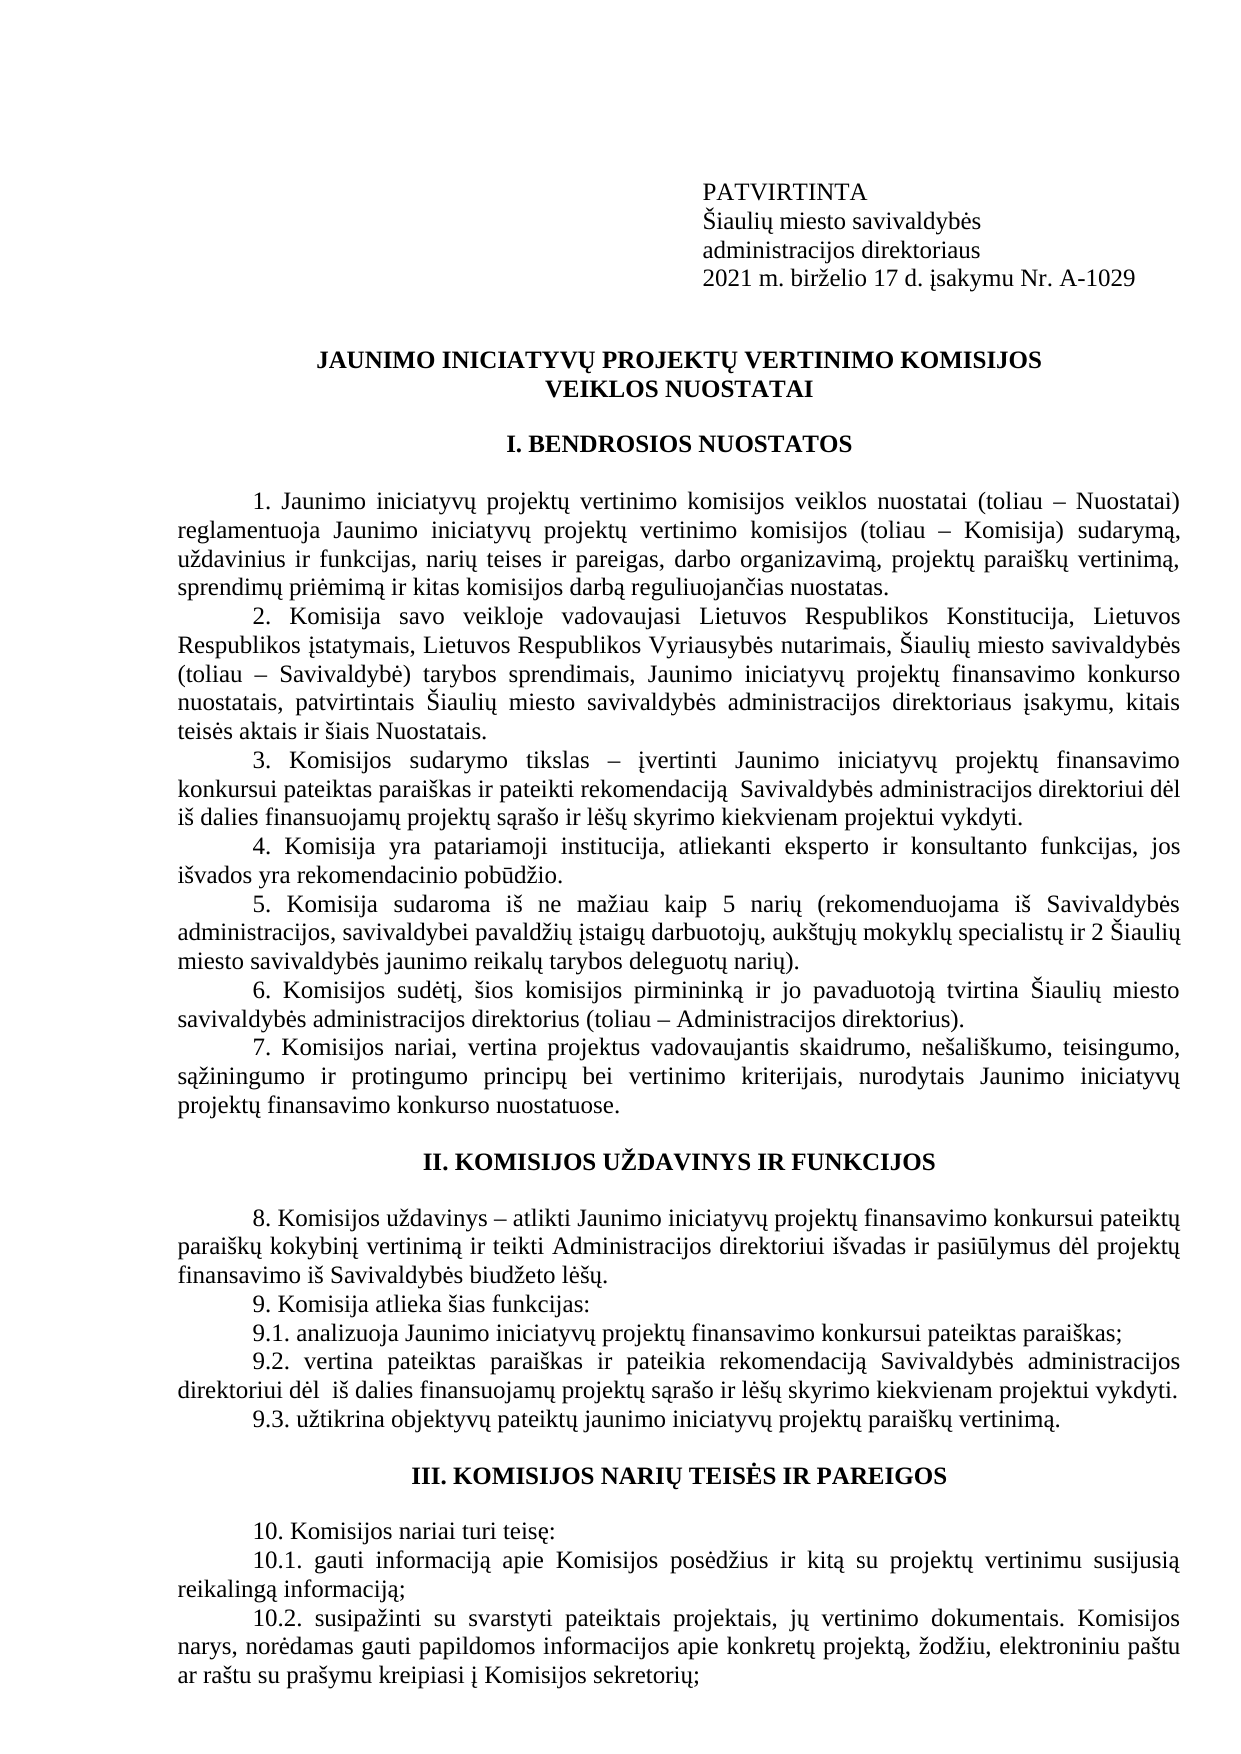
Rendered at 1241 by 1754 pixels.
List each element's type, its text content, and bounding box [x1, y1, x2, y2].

text 6. Komisijos sudėtį, šios komisijos pirmininką ir jo pavaduotoją tvirtina Šiaulių miesto savivaldybės administracijos direktorius (toliau – Administracijos direktorius). [177, 975, 1181, 1032]
text PATVIRTINTA [177, 177, 1181, 206]
text III. KOMISIJOS NARIŲ TEISĖS IR PAREIGOS [177, 1461, 1181, 1490]
text 7. Komisijos nariai, vertina projektus vadovaujantis skaidrumo, nešališkumo, teisingumo, sąžiningumo ir protingumo principų bei vertinimo kriterijais, nurodytais Jaunimo iniciatyvų projektų finansavimo konkurso nuostatuose. [177, 1032, 1181, 1119]
text 10.1. gauti informaciją apie Komisijos posėdžius ir kitą su projektų vertinimu susijusią reikalingą informaciją; [177, 1545, 1181, 1603]
text 2. Komisija savo veikloje vadovaujasi Lietuvos Respublikos Konstitucija, Lietuvos Respublikos įstatymais, Lietuvos Respublikos Vyriausybės nutarimais, Šiaulių miesto savivaldybės (toliau – Savivaldybė) tarybos sprendimais, Jaunimo iniciatyvų projektų finansavimo konkurso nuostatais, patvirtintais Šiaulių miesto savivaldybės administracijos direktoriaus įsakymu, kitais teisės aktais ir šiais Nuostatais. [177, 601, 1181, 745]
text administracijos direktoriaus [177, 235, 1181, 263]
text 3. Komisijos sudarymo tikslas – įvertinti Jaunimo iniciatyvų projektų finansavimo konkursui pateiktas paraiškas ir pateikti rekomendaciją Savivaldybės administracijos direktoriui dėl iš dalies finansuojamų projektų sąrašo ir lėšų skyrimo kiekvienam projektui vykdyti. [177, 745, 1181, 831]
text 9.3. užtikrina objektyvų pateiktų jaunimo iniciatyvų projektų paraiškų vertinimą. [177, 1404, 1181, 1433]
text 10.2. susipažinti su svarstyti pateiktais projektais, jų vertinimo dokumentais. Komisijos narys, norėdamas gauti papildomos informacijos apie konkretų projektą, žodžiu, elektroniniu paštu ar raštu su prašymu kreipiasi į Komisijos sekretorių; [177, 1603, 1181, 1689]
text 5. Komisija sudaroma iš ne mažiau kaip 5 narių (rekomenduojama iš Savivaldybės administracijos, savivaldybei pavaldžių įstaigų darbuotojų, aukštųjų mokyklų specialistų ir 2 Šiaulių miesto savivaldybės jaunimo reikalų tarybos deleguotų narių). [177, 889, 1181, 975]
text 4. Komisija yra patariamoji institucija, atliekanti eksperto ir konsultanto funkcijas, jos išvados yra rekomendacinio pobūdžio. [177, 831, 1181, 889]
text 10. Komisijos nariai turi teisę: [177, 1516, 1181, 1545]
text VEIKLOS NUOSTATAI [177, 374, 1181, 402]
text 9.1. analizuoja Jaunimo iniciatyvų projektų finansavimo konkursui pateiktas paraiškas; [177, 1318, 1181, 1346]
text 9. Komisija atlieka šias funkcijas: [177, 1289, 1181, 1318]
text Šiaulių miesto savivaldybės [177, 206, 1181, 235]
text II. KOMISIJOS UŽDAVINYS IR FUNKCIJOS [177, 1147, 1181, 1176]
text 8. Komisijos uždavinys – atlikti Jaunimo iniciatyvų projektų finansavimo konkursui pateiktų paraiškų kokybinį vertinimą ir teikti Administracijos direktoriui išvadas ir pasiūlymus dėl projektų finansavimo iš Savivaldybės biudžeto lėšų. [177, 1203, 1181, 1289]
text 9.2. vertina pateiktas paraiškas ir pateikia rekomendaciją Savivaldybės administracijos direktoriui dėl iš dalies finansuojamų projektų sąrašo ir lėšų skyrimo kiekvienam projektui vykdyti. [177, 1346, 1181, 1404]
text 1. Jaunimo iniciatyvų projektų vertinimo komisijos veiklos nuostatai (toliau – Nuostatai) reglamentuoja Jaunimo iniciatyvų projektų vertinimo komisijos (toliau – Komisija) sudarymą, uždavinius ir funkcijas, narių teises ir pareigas, darbo organizavimą, projektų paraiškų vertinimą, sprendimų priėmimą ir kitas komisijos darbą reguliuojančias nuostatas. [177, 486, 1181, 601]
text 2021 m. birželio 17 d. įsakymu Nr. A-1029 [177, 263, 1181, 292]
text JAUNIMO INICIATYVŲ PROJEKTŲ VERTINIMO KOMISIJOS [177, 345, 1181, 374]
text I. BENDROSIOS NUOSTATOS [177, 429, 1181, 457]
